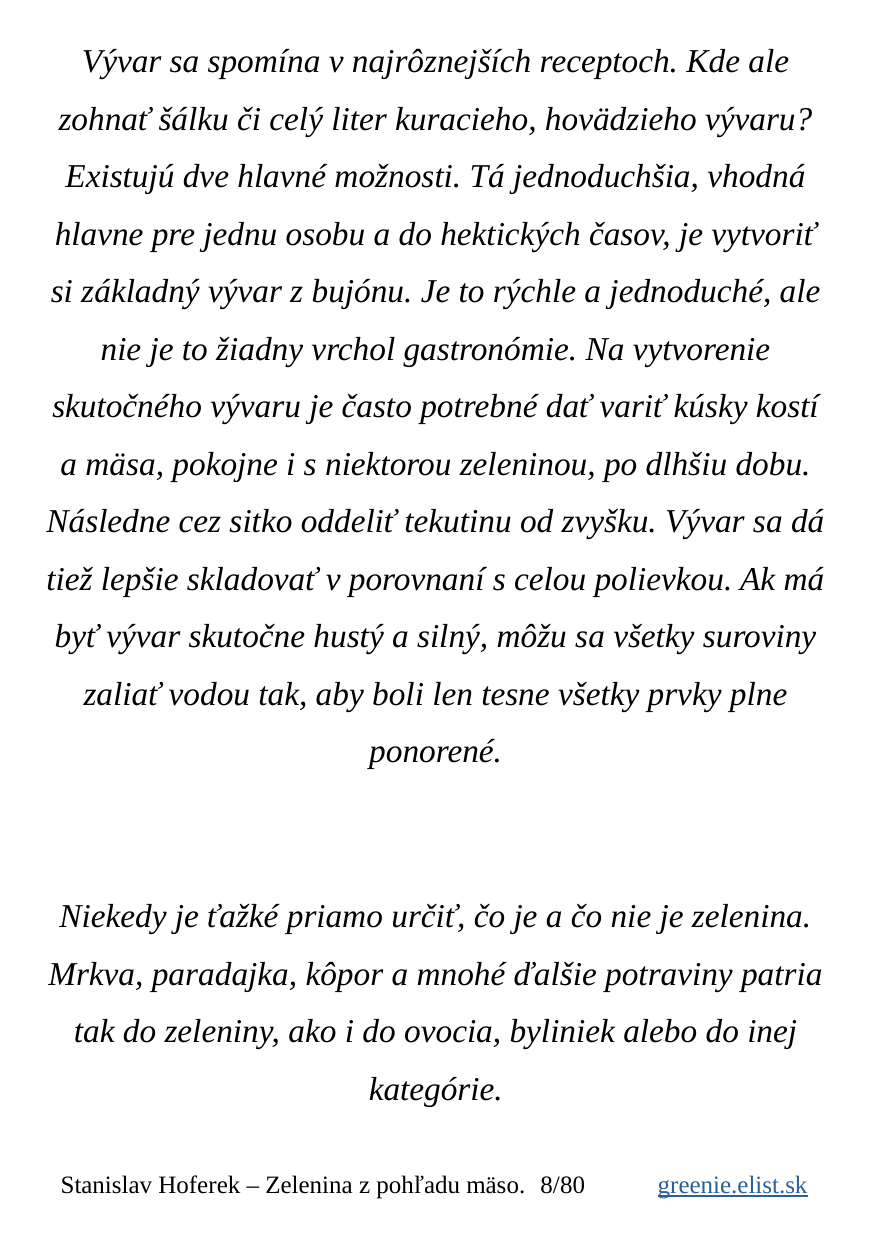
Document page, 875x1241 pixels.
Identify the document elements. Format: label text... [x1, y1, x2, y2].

text Vývar sa spomína v najrôznejších receptoch. Kde ale zohnať šálku či celý liter kuracieho, hovädzieho vývaru? Existujú dve hlavné možnosti. Tá jednoduchšia, vhodná hlavne pre jednu osobu a do hektických časov, je vytvoriť si základný vývar z bujónu. Je to rýchle a jednoduché, ale nie je to žiadny vrchol gastronómie. Na vytvorenie skutočného vývaru je často potrebné dať variť kúsky kostí a mäsa, pokojne i s niektorou zeleninou, po dlhšiu dobu. Následne cez sitko oddeliť tekutinu od zvyšku. Vývar sa dá tiež lepšie skladovať v porovnaní s celou polievkou. Ak má byť vývar skutočne hustý a silný, môžu sa všetky suroviny zaliať vodou tak, aby boli len tesne všetky prvky plne ponorené. [41, 41, 833, 770]
text Niekedy je ťažké priamo určiť, čo je a čo nie je zelenina. Mrkva, paradajka, kôpor a mnohé ďalšie potraviny patria tak do zeleniny, ako i do ovocia, byliniek alebo do inej kategórie. [41, 896, 833, 1107]
